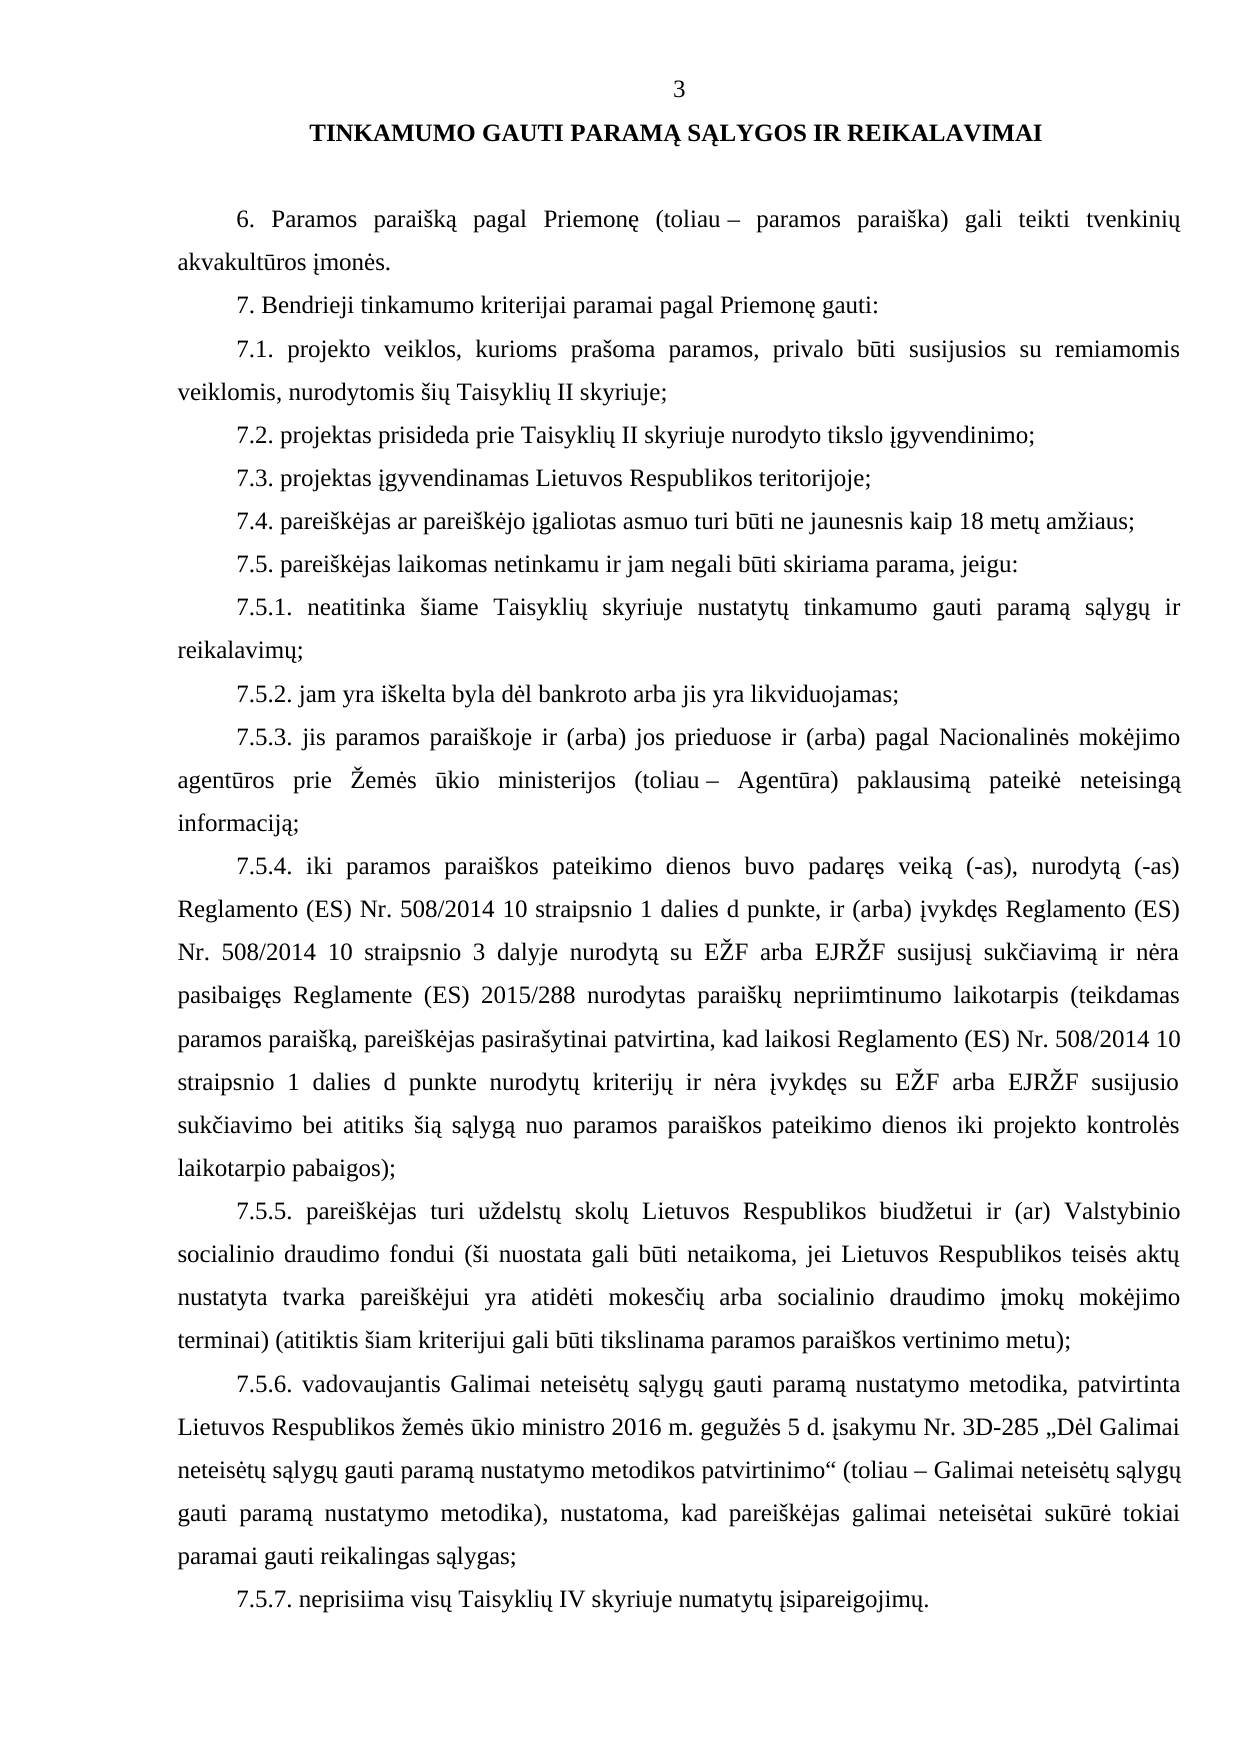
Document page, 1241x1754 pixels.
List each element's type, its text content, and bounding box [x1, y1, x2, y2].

text 7.5.2. jam yra iškelta byla dėl bankroto arba jis yra likviduojamas; [177, 679, 1181, 707]
text 7.4. pareiškėjas ar pareiškėjo įgaliotas asmuo turi būti ne jaunesnis kaip 18 metų amžiaus; [177, 506, 1181, 535]
text 7.5.6. vadovaujantis Galimai neteisėtų sąlygų gauti paramą nustatymo metodika, patvirtinta Lietuvos Respublikos žemės ūkio ministro 2016 m. gegužės 5 d. įsakymu Nr. 3D-285 „Dėl Galimai neteisėtų sąlygų gauti paramą nustatymo metodikos patvirtinimo“ (toliau – Galimai neteisėtų sąlygų gauti paramą nustatymo metodika), nustatoma, kad pareiškėjas galimai neteisėtai sukūrė tokiai paramai gauti reikalingas sąlygas; [177, 1369, 1181, 1570]
text 7.5.5. pareiškėjas turi uždelstų skolų Lietuvos Respublikos biudžetui ir (ar) Valstybinio socialinio draudimo fondui (ši nuostata gali būti netaikoma, jei Lietuvos Respublikos teisės aktų nustatyta tvarka pareiškėjui yra atidėti mokesčių arba socialinio draudimo įmokų mokėjimo terminai) (atitiktis šiam kriterijui gali būti tikslinama paramos paraiškos vertinimo metu); [177, 1196, 1181, 1354]
text 7. Bendrieji tinkamumo kriterijai paramai pagal Priemonę gauti: [177, 291, 1181, 319]
text 7.5.3. jis paramos paraiškoje ir (arba) jos prieduose ir (arba) pagal Nacionalinės mokėjimo agentūros prie Žemės ūkio ministerijos (toliau – Agentūra) paklausimą pateikė neteisingą informaciją; [177, 722, 1181, 837]
text 7.2. projektas prisideda prie Taisyklių II skyriuje nurodyto tikslo įgyvendinimo; [177, 420, 1181, 449]
text 6. Paramos paraišką pagal Priemonę (toliau – paramos paraiška) gali teikti tvenkinių akvakultūros įmonės. [177, 204, 1181, 276]
text 7.5.1. neatitinka šiame Taisyklių skyriuje nustatytų tinkamumo gauti paramą sąlygų ir reikalavimų; [177, 592, 1181, 664]
text 7.1. projekto veiklos, kurioms prašoma paramos, privalo būti susijusios su remiamomis veiklomis, nurodytomis šių Taisyklių II skyriuje; [177, 334, 1181, 406]
text 7.5. pareiškėjas laikomas netinkamu ir jam negali būti skiriama parama, jeigu: [177, 549, 1181, 578]
text TINKAMUMO GAUTI PARAMĄ SĄLYGOS IR REIKALAVIMAI [177, 118, 1181, 147]
text 7.3. projektas įgyvendinamas Lietuvos Respublikos teritorijoje; [177, 463, 1181, 492]
text 7.5.7. neprisiima visų Taisyklių IV skyriuje numatytų įsipareigojimų. [177, 1584, 1181, 1613]
text 7.5.4. iki paramos paraiškos pateikimo dienos buvo padaręs veiką (-as), nurodytą (-as) Reglamento (ES) Nr. 508/2014 10 straipsnio 1 dalies d punkte, ir (arba) įvykdęs Reglamento (ES) Nr. 508/2014 10 straipsnio 3 dalyje nurodytą su EŽF arba EJRŽF susijusį sukčiavimą ir nėra pasibaigęs Reglamente (ES) 2015/288 nurodytas paraiškų nepriimtinumo laikotarpis (teikdamas paramos paraišką, pareiškėjas pasirašytinai patvirtina, kad laikosi Reglamento (ES) Nr. 508/2014 10 straipsnio 1 dalies d punkte nurodytų kriterijų ir nėra įvykdęs su EŽF arba EJRŽF susijusio sukčiavimo bei atitiks šią sąlygą nuo paramos paraiškos pateikimo dienos iki projekto kontrolės laikotarpio pabaigos); [177, 851, 1181, 1182]
